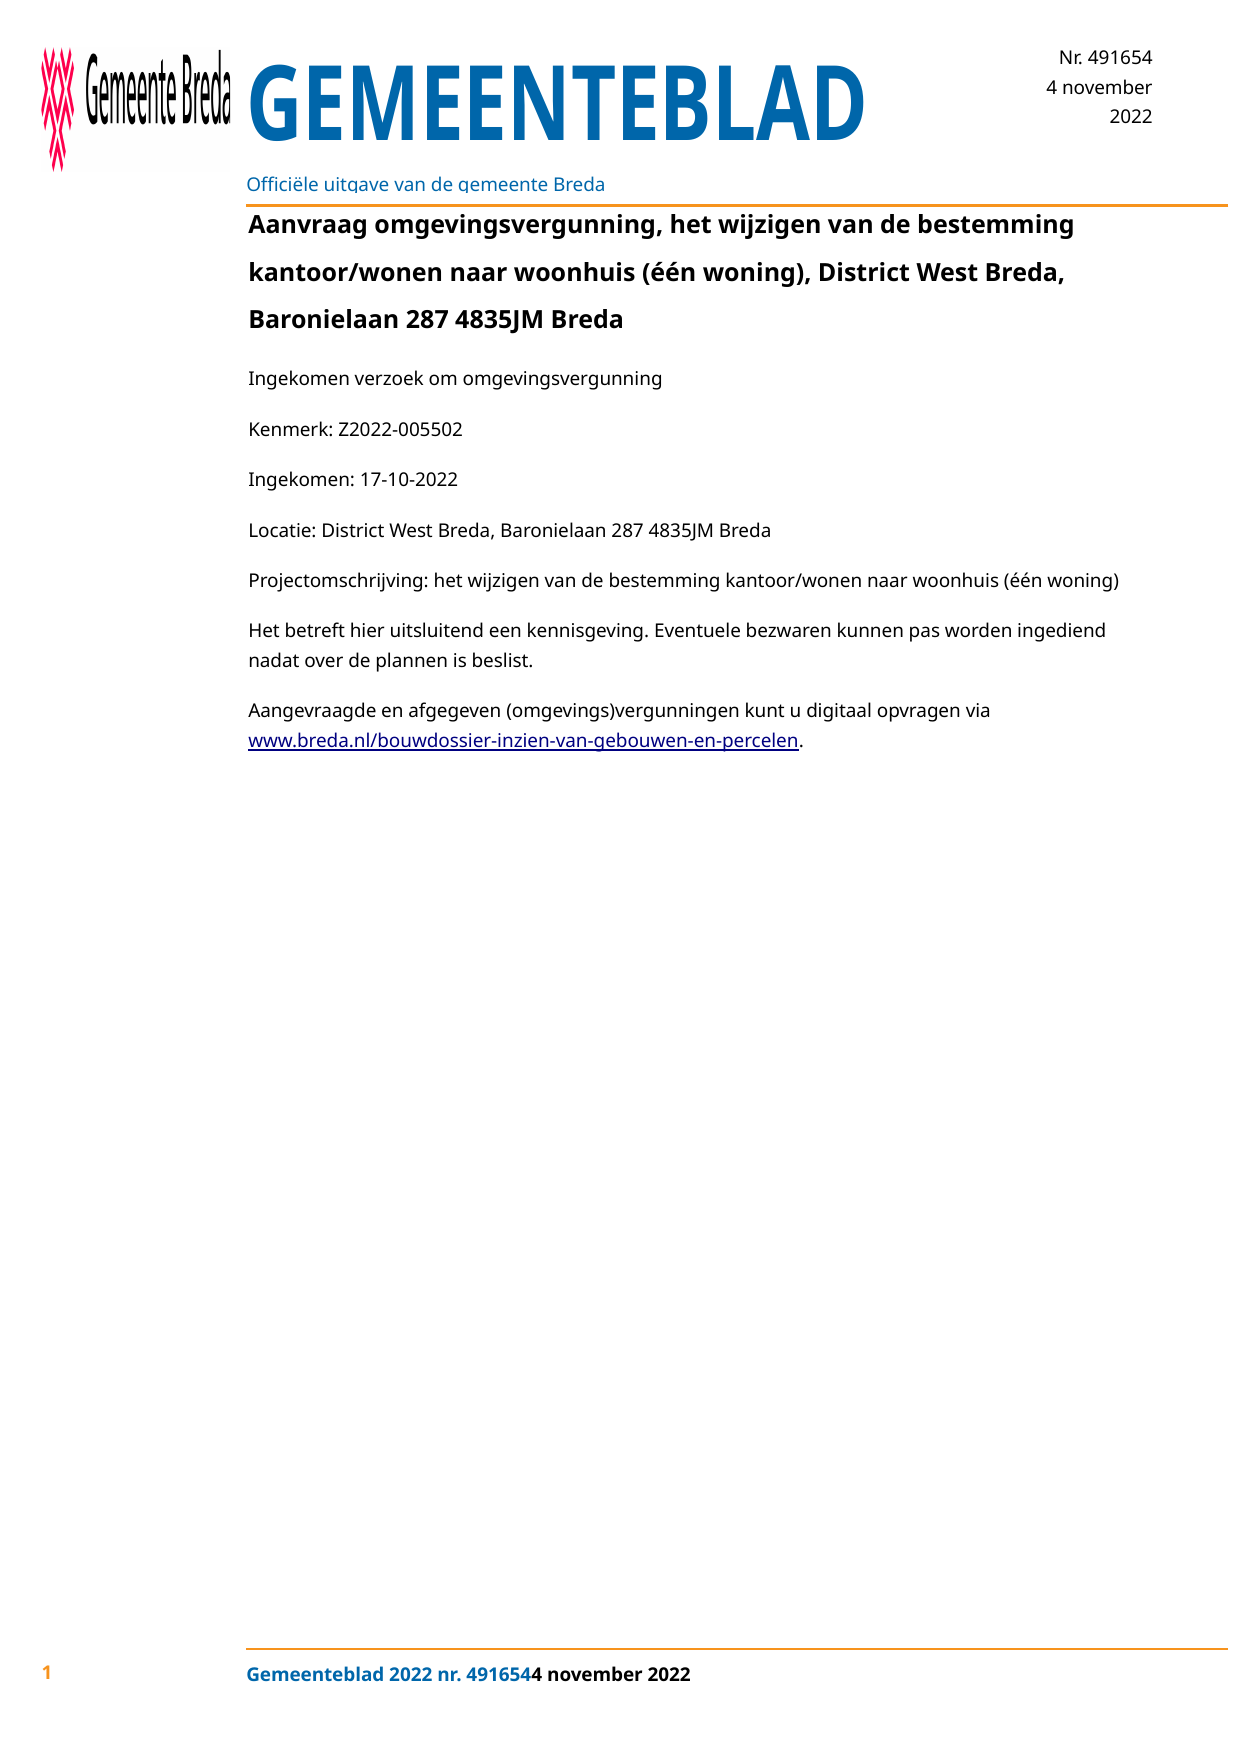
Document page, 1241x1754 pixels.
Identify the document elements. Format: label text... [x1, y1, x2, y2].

text Locatie: District West Breda, Baronielaan 287 4835JM Breda [248, 517, 1152, 542]
text Projectomschrijving: het wijzigen van de bestemming kantoor/wonen naar woonhuis (één woning) [248, 567, 1152, 593]
picture [41, 47, 231, 172]
text Kenmerk: Z2022-005502 [248, 416, 1152, 442]
text Ingekomen: 17-10-2022 [248, 466, 1152, 492]
text Ingekomen verzoek om omgevingsvergunning [248, 366, 1152, 391]
text Aangevraagde en afgegeven (omgevings)vergunningen kunt u digitaal opvragen via www.breda.nl/bouwdossier-inzien-van-gebouwen-en-percelen. [248, 698, 1152, 753]
text Het betreft hier uitsluitend een kennisgeving. Eventuele bezwaren kunnen pas worden ingediend nadat over de plannen is beslist. [248, 618, 1152, 673]
text Aanvraag omgevingsvergunning, het wijzigen van de bestemming kantoor/wonen naar woonhuis (één woning), District West Breda, Baronielaan 287 4835JM Breda [248, 207, 1152, 336]
